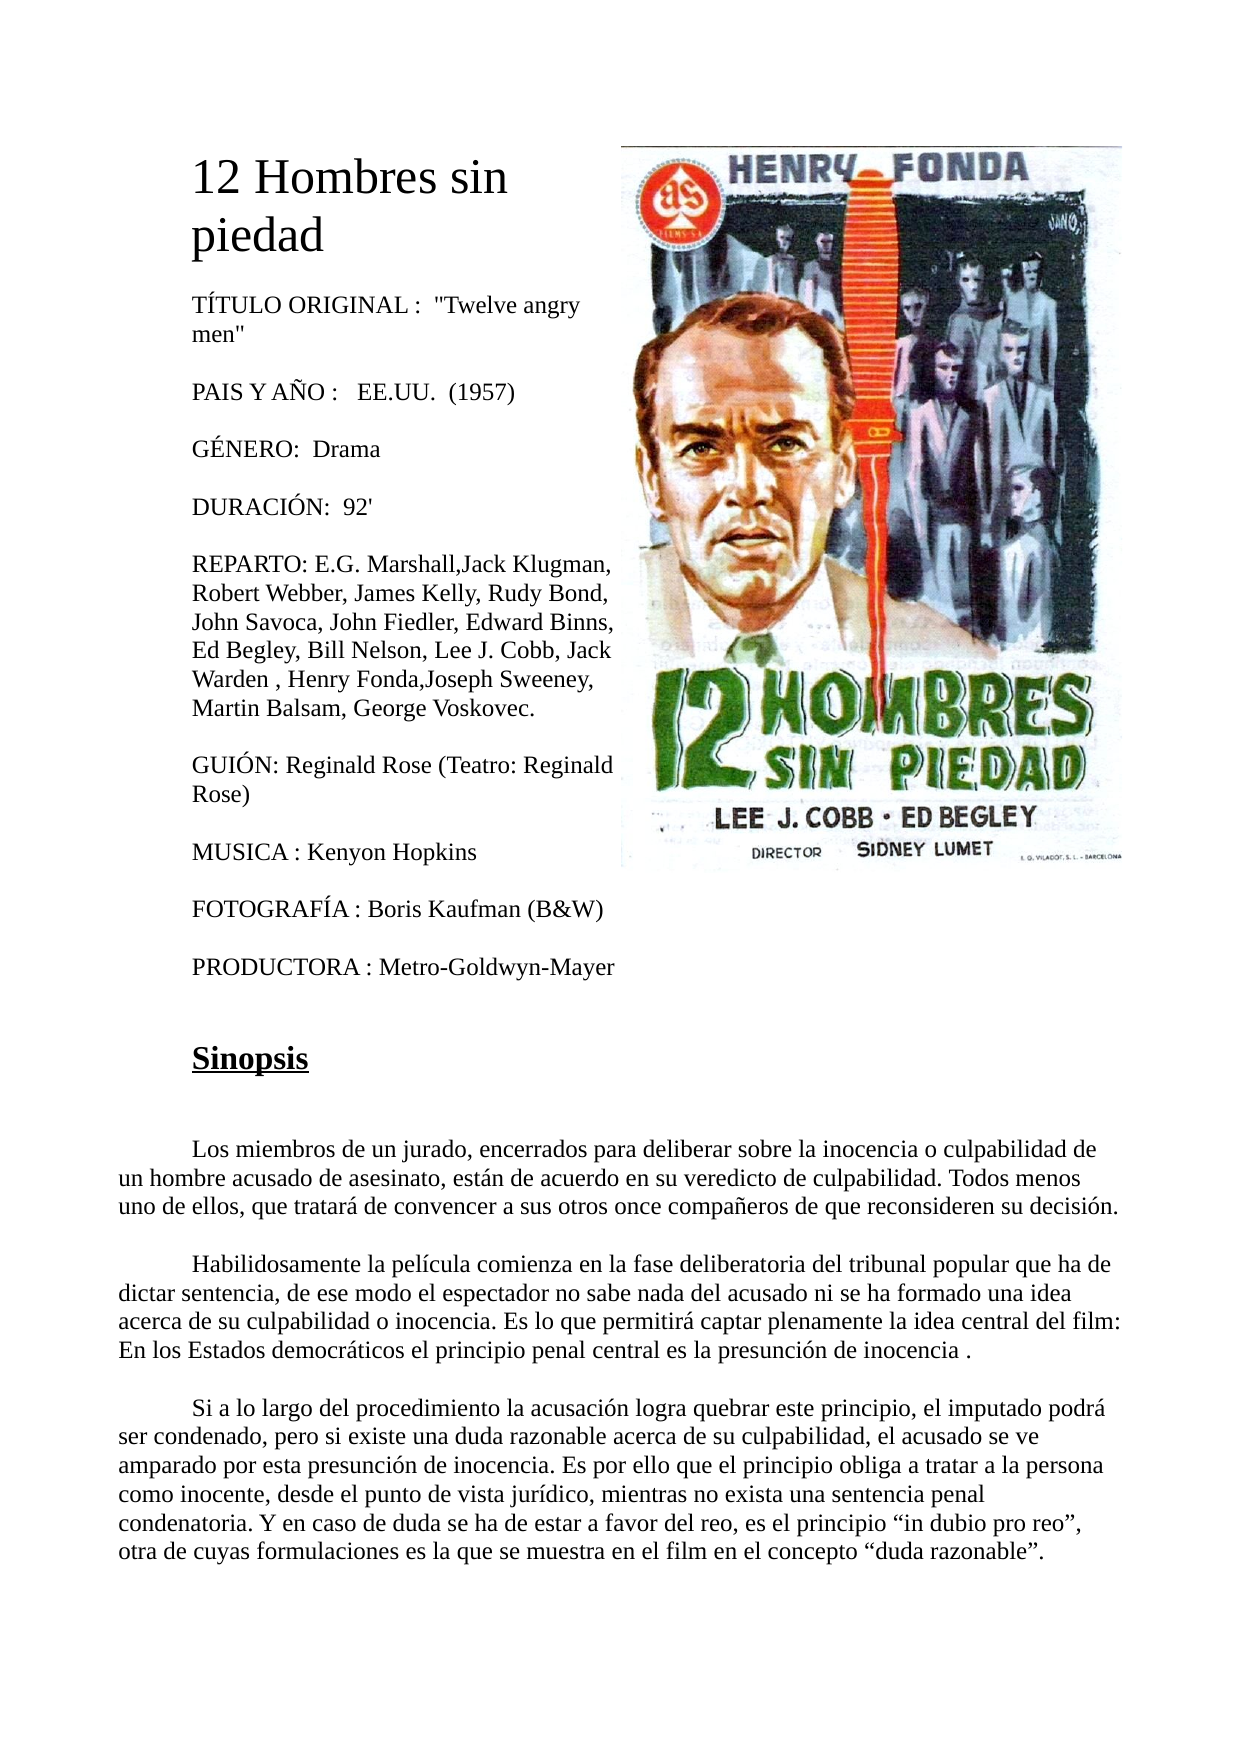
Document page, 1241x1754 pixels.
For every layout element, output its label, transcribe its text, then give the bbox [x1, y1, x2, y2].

text PRODUCTORA : Metro-Goldwyn-Mayer [192, 952, 1122, 981]
text MUSICA : Kenyon Hopkins [192, 837, 621, 866]
picture [621, 146, 1123, 873]
text Sinopsis [118, 1038, 1122, 1076]
text GÉNERO: Drama [192, 434, 621, 463]
text FOTOGRAFÍA : Boris Kaufman (B&W) [192, 894, 1122, 923]
text DURACIÓN: 92' [192, 492, 621, 521]
text TÍTULO ORIGINAL : "Twelve angry men" [192, 291, 621, 348]
text Los miembros de un jurado, encerrados para deliberar sobre la inocencia o culpabilidad de un hombre acusado de asesinato, están de acuerdo en su veredicto de culpabilidad. Todos menos uno de ellos, que tratará de convencer a sus otros once compañeros de que reconsideren su decisión. [118, 1134, 1122, 1220]
text Habilidosamente la película comienza en la fase deliberatoria del tribunal popular que ha de dictar sentencia, de ese modo el espectador no sabe nada del acusado ni se ha formado una idea acerca de su culpabilidad o inocencia. Es lo que permitirá captar plenamente la idea central del film: En los Estados democráticos el principio penal central es la presunción de inocencia . [118, 1249, 1122, 1364]
text Si a lo largo del procedimiento la acusación logra quebrar este principio, el imputado podrá ser condenado, pero si existe una duda razonable acerca de su culpabilidad, el acusado se ve amparado por esta presunción de inocencia. Es por ello que el principio obliga a tratar a la persona como inocente, desde el punto de vista jurídico, mientras no exista una sentencia penal condenatoria. Y en caso de duda se ha de estar a favor del reo, es el principio “in dubio pro reo”, otra de cuyas formulaciones es la que se muestra en el film en el concepto “duda razonable”. [118, 1393, 1122, 1565]
text PAIS Y AÑO : EE.UU. (1957) [192, 377, 621, 406]
text REPARTO: E.G. Marshall,Jack Klugman, Robert Webber, James Kelly, Rudy Bond, John Savoca, John Fiedler, Edward Binns, Ed Begley, Bill Nelson, Lee J. Cobb, Jack Warden , Henry Fonda,Joseph Sweeney, Martin Balsam, George Voskovec. [192, 549, 621, 722]
text GUIÓN: Reginald Rose (Teatro: Reginald Rose) [192, 751, 621, 808]
text 12 Hombres sin piedad [192, 147, 621, 262]
